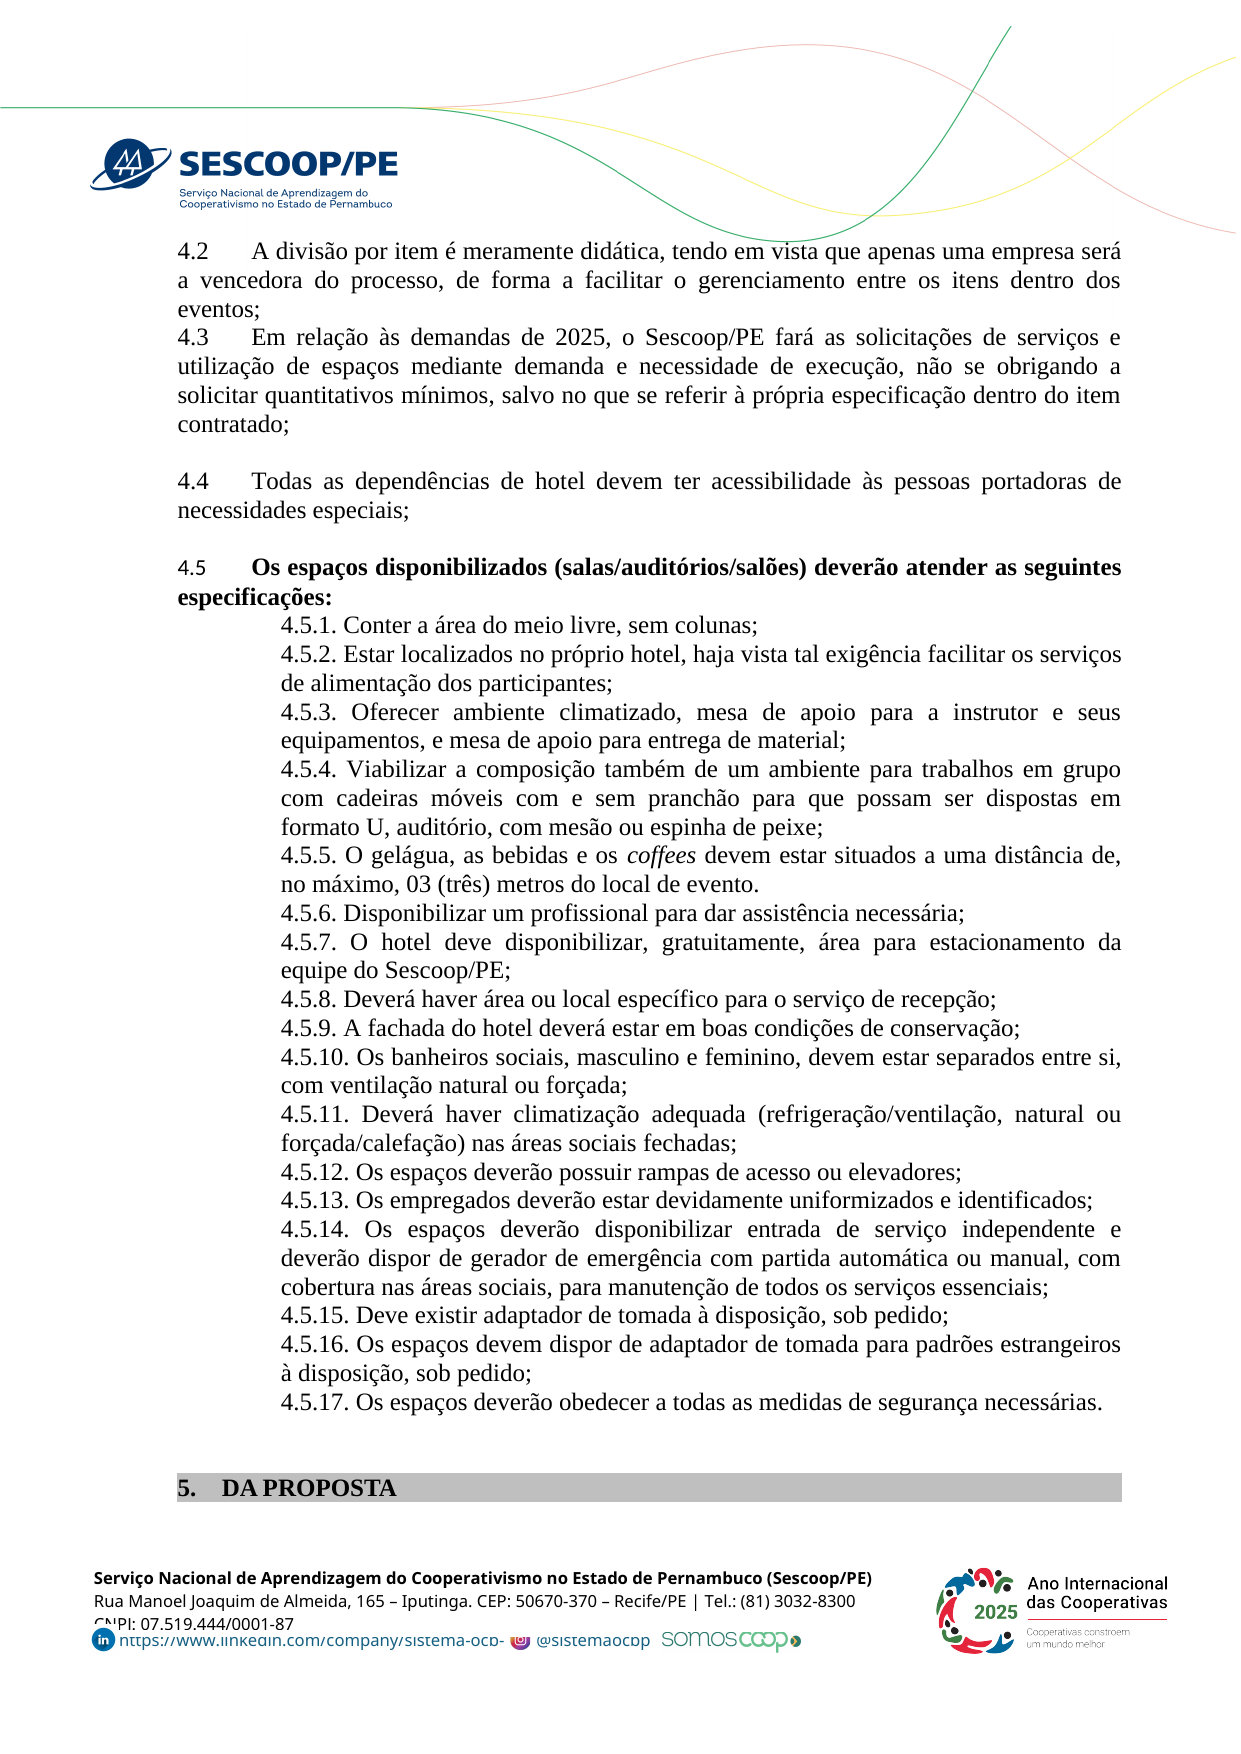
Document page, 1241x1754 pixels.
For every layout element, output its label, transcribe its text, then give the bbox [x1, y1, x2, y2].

list Em relação às demandas de 2025, o Sescoop/PE fará as solicitações de serviços e utilização de espaços mediante demanda e necessidade de execução, não se obrigando a solicitar quantitativos mínimos, salvo no que se referir à própria especificação dentro do item contratado; [177, 322, 1122, 437]
list 4.5.5. O gelágua, as bebidas e os coffees devem estar situados a uma distância de, no máximo, 03 (três) metros do local de evento. [281, 840, 1122, 898]
list DA PROPOSTA [177, 1473, 1122, 1502]
list 4.5.7. O hotel deve disponibilizar, gratuitamente, área para estacionamento da equipe do Sescoop/PE; [281, 927, 1122, 984]
list 4.5.11. Deverá haver climatização adequada (refrigeração/ventilação, natural ou forçada/calefação) nas áreas sociais fechadas; [281, 1099, 1122, 1157]
list 4.5.8. Deverá haver área ou local específico para o serviço de recepção; [207, 984, 1181, 1013]
list 4.5.4. Viabilizar a composição também de um ambiente para trabalhos em grupo com cadeiras móveis com e sem pranchão para que possam ser dispostas em formato U, auditório, com mesão ou espinha de peixe; [281, 754, 1122, 840]
list 4.5.12. Os espaços deverão possuir rampas de acesso ou elevadores; [207, 1157, 1181, 1185]
list Os espaços disponibilizados (salas/auditórios/salões) deverão atender as seguintes especificações: [177, 552, 1122, 610]
list 4.5.2. Estar localizados no próprio hotel, haja vista tal exigência facilitar os serviços de alimentação dos participantes; [281, 639, 1122, 697]
list 4.5.15. Deve existir adaptador de tomada à disposição, sob pedido; [207, 1300, 1181, 1329]
list 4.5.3. Oferecer ambiente climatizado, mesa de apoio para a instrutor e seus equipamentos, e mesa de apoio para entrega de material; [281, 697, 1122, 754]
list 4.5.1. Conter a área do meio livre, sem colunas; [207, 610, 1181, 639]
list 4.5.14. Os espaços deverão disponibilizar entrada de serviço independente e deverão dispor de gerador de emergência com partida automática ou manual, com cobertura nas áreas sociais, para manutenção de todos os serviços essenciais; [281, 1214, 1122, 1300]
list 4.5.10. Os banheiros sociais, masculino e feminino, devem estar separados entre si, com ventilação natural ou forçada; [281, 1042, 1122, 1099]
list 4.5.9. A fachada do hotel deverá estar em boas condições de conservação; [207, 1013, 1181, 1042]
list 4.5.17. Os espaços deverão obedecer a todas as medidas de segurança necessárias. [281, 1387, 1181, 1415]
list 4.5.6. Disponibilizar um profissional para dar assistência necessária; [281, 898, 1181, 927]
list 4.5.16. Os espaços devem dispor de adaptador de tomada para padrões estrangeiros à disposição, sob pedido; [281, 1329, 1122, 1387]
list Todas as dependências de hotel devem ter acessibilidade às pessoas portadoras de necessidades especiais; [177, 466, 1122, 524]
list 4.5.13. Os empregados deverão estar devidamente uniformizados e identificados; [207, 1185, 1181, 1214]
